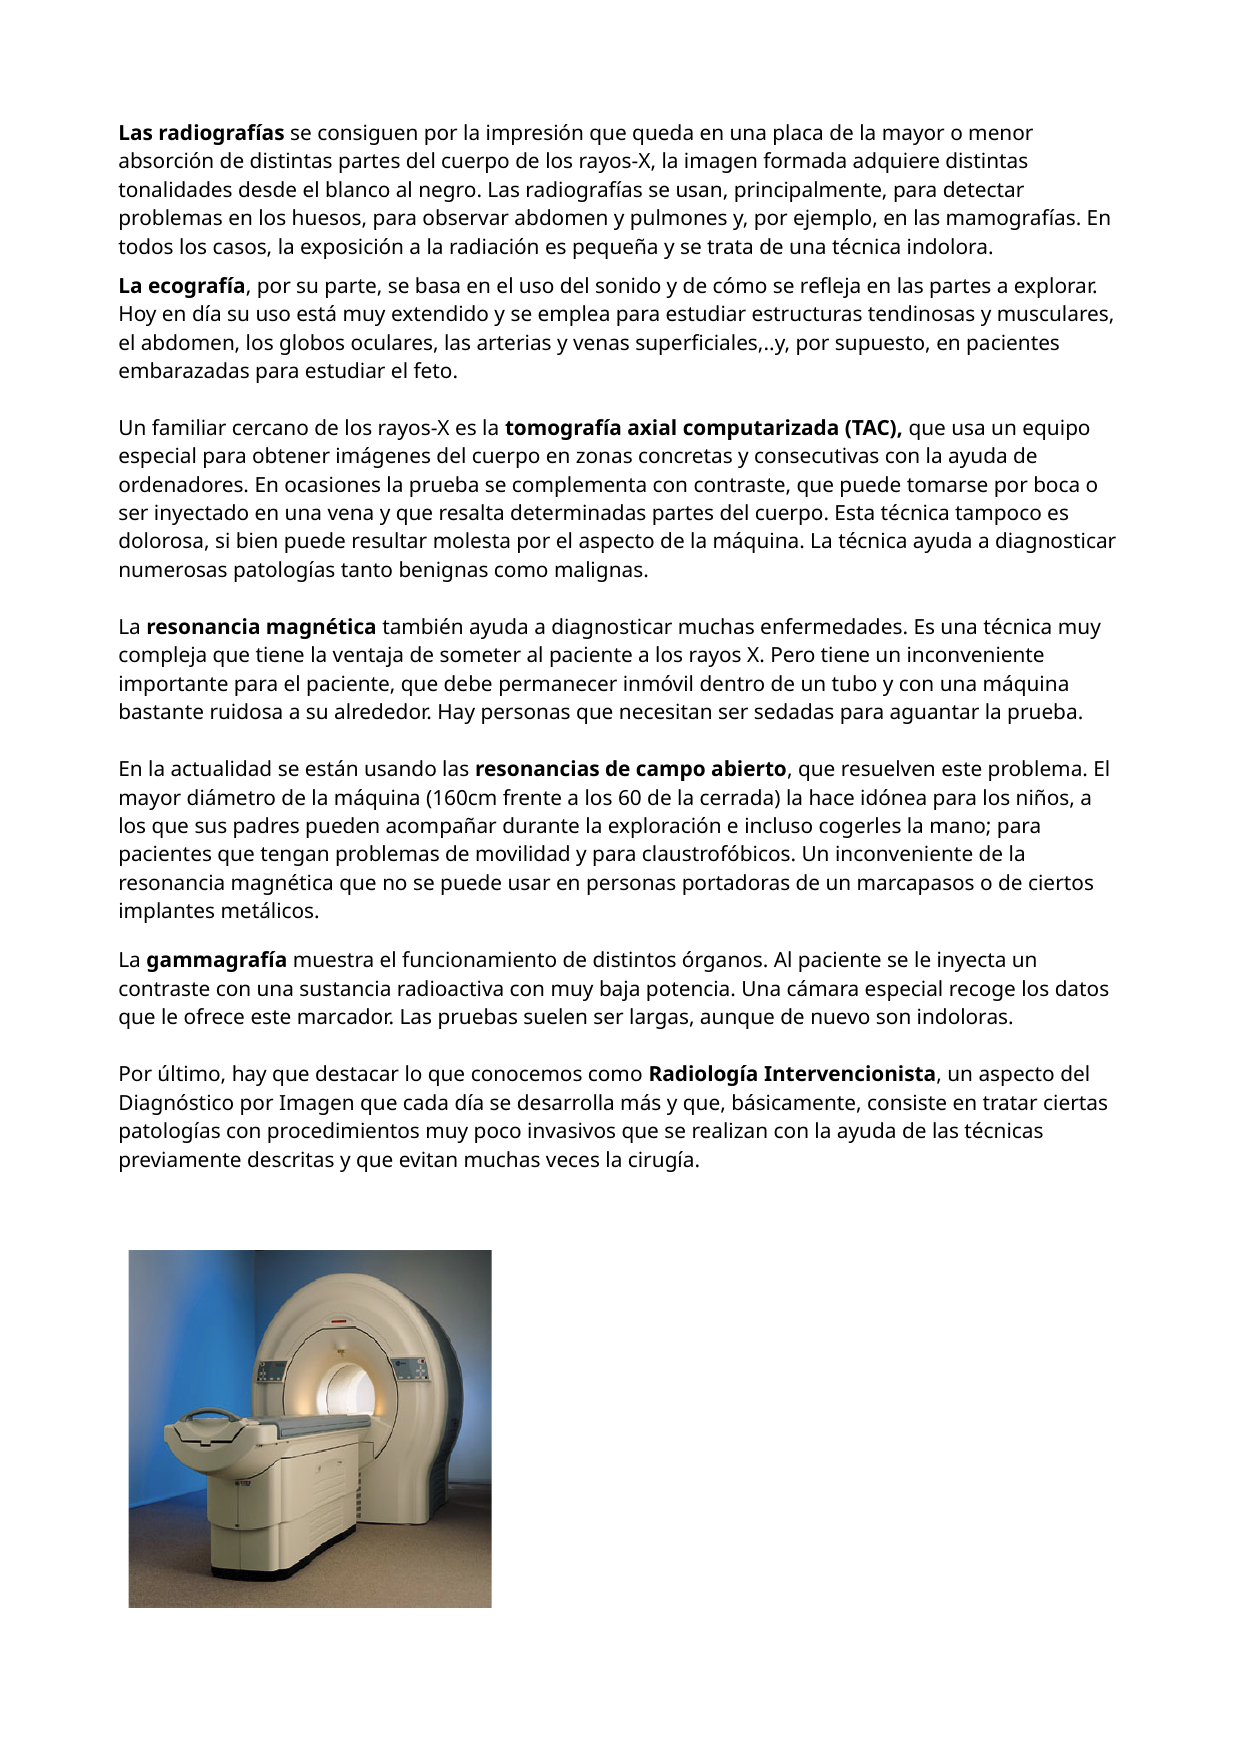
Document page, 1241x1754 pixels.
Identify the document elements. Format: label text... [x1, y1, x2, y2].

picture [128, 1250, 492, 1608]
text Las radiografías se consiguen por la impresión que queda en una placa de la mayor o menor absorción de distintas partes del cuerpo de los rayos-X, la imagen formada adquiere distintas tonalidades desde el blanco al negro. Las radiografías se usan, principalmente, para detectar problemas en los huesos, para observar abdomen y pulmones y, por ejemplo, en las mamografías. En todos los casos, la exposición a la radiación es pequeña y se trata de una técnica indolora. [118, 118, 1122, 260]
text La gammagrafía muestra el funcionamiento de distintos órganos. Al paciente se le inyecta un contraste con una sustancia radioactiva con muy baja potencia. Una cámara especial recoge los datos que le ofrece este marcador. Las pruebas suelen ser largas, aunque de nuevo son indoloras. Por último, hay que destacar lo que conocemos como Radiología Intervencionista, un aspecto del Diagnóstico por Imagen que cada día se desarrolla más y que, básicamente, consiste en tratar ciertas patologías con procedimientos muy poco invasivos que se realizan con la ayuda de las técnicas previamente descritas y que evitan muchas veces la cirugía. [118, 946, 1122, 1173]
text La ecografía, por su parte, se basa en el uso del sonido y de cómo se refleja en las partes a explorar. Hoy en día su uso está muy extendido y se emplea para estudiar estructuras tendinosas y musculares, el abdomen, los globos oculares, las arterias y venas superficiales,..y, por supuesto, en pacientes embarazadas para estudiar el feto. Un familiar cercano de los rayos-X es la tomografía axial computarizada (TAC), que usa un equipo especial para obtener imágenes del cuerpo en zonas concretas y consecutivas con la ayuda de ordenadores. En ocasiones la prueba se complementa con contraste, que puede tomarse por boca o ser inyectado en una vena y que resalta determinadas partes del cuerpo. Esta técnica tampoco es dolorosa, si bien puede resultar molesta por el aspecto de la máquina. La técnica ayuda a diagnosticar numerosas patologías tanto benignas como malignas. La resonancia magnética también ayuda a diagnosticar muchas enfermedades. Es una técnica muy compleja que tiene la ventaja de someter al paciente a los rayos X. Pero tiene un inconveniente importante para el paciente, que debe permanecer inmóvil dentro de un tubo y con una máquina bastante ruidosa a su alrededor. Hay personas que necesitan ser sedadas para aguantar la prueba. En la actualidad se están usando las resonancias de campo abierto, que resuelven este problema. El mayor diámetro de la máquina (160cm frente a los 60 de la cerrada) la hace idónea para los niños, a los que sus padres pueden acompañar durante la exploración e incluso cogerles la mano; para pacientes que tengan problemas de movilidad y para claustrofóbicos. Un inconveniente de la resonancia magnética que no se puede usar en personas portadoras de un marcapasos o de ciertos implantes metálicos. [118, 271, 1122, 925]
